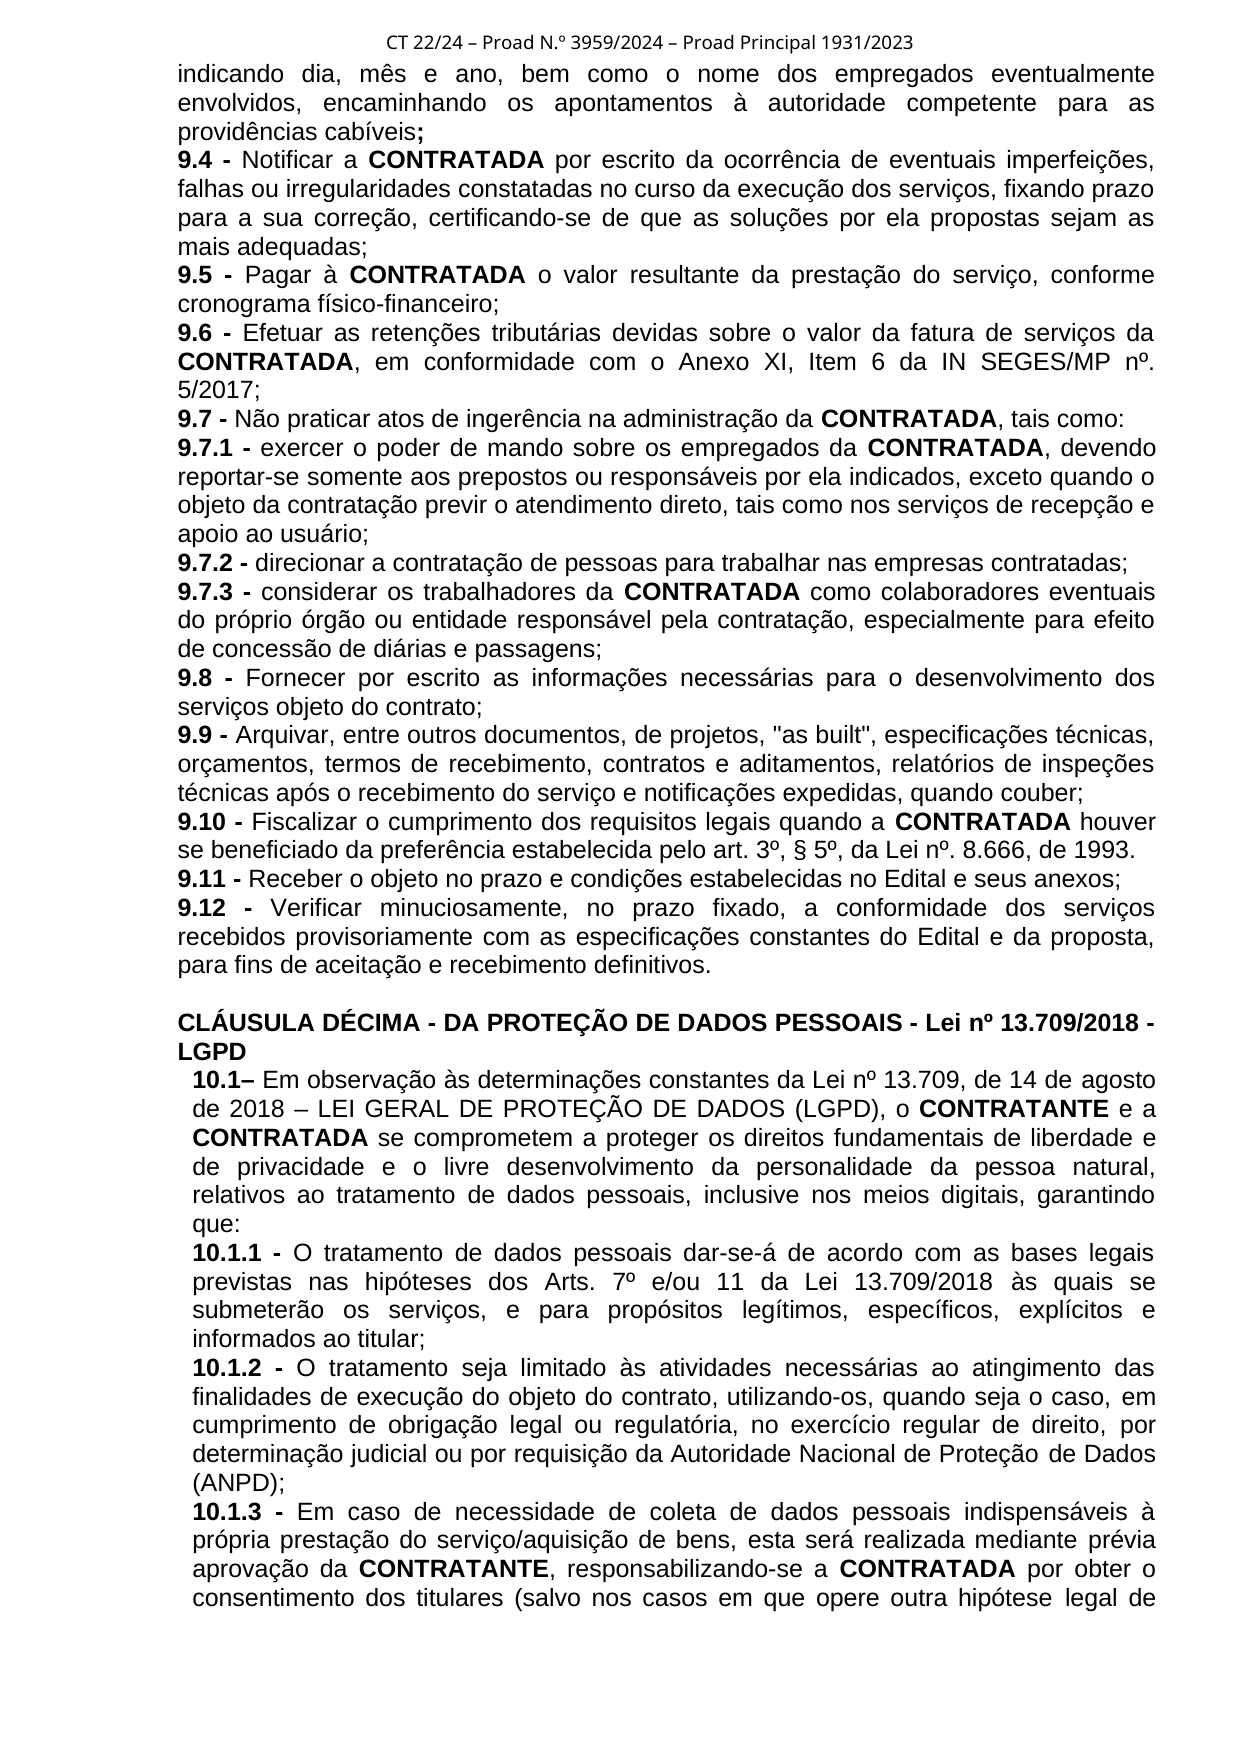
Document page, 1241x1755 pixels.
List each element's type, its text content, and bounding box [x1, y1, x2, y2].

text 10.1.1 - O tratamento de dados pessoais dar-se-á de acordo com as bases legais previstas nas hipóteses dos Arts. 7º e/ou 11 da Lei 13.709/2018 às quais se submeterão os serviços, e para propósitos legítimos, específicos, explícitos e informados ao titular; [192, 1238, 1156, 1353]
subtitle 9.9 - Arquivar, entre outros documentos, de projetos, "as built", especificações técnicas, orçamentos, termos de recebimento, contratos e aditamentos, relatórios de inspeções técnicas após o recebimento do serviço e notificações expedidas, quando couber; [177, 720, 1156, 807]
subtitle 9.11 - Receber o objeto no prazo e condições estabelecidas no Edital e seus anexos; [177, 864, 1156, 893]
subtitle 9.8 - Fornecer por escrito as informações necessárias para o desenvolvimento dos serviços objeto do contrato; [177, 663, 1156, 720]
text 10.1.2 - O tratamento seja limitado às atividades necessárias ao atingimento das finalidades de execução do objeto do contrato, utilizando-os, quando seja o caso, em cumprimento de obrigação legal ou regulatória, no exercício regular de direito, por determinação judicial ou por requisição da Autoridade Nacional de Proteção de Dados (ANPD); [192, 1353, 1156, 1497]
subtitle 9.10 - Fiscalizar o cumprimento dos requisitos legais quando a CONTRATADA houver se beneficiado da preferência estabelecida pelo art. 3º, § 5º, da Lei nº. 8.666, de 1993. [177, 807, 1156, 864]
subtitle 9.7.1 - exercer o poder de mando sobre os empregados da CONTRATADA, devendo reportar-se somente aos prepostos ou responsáveis por ela indicados, exceto quando o objeto da contratação previr o atendimento direto, tais como nos serviços de recepção e apoio ao usuário; [177, 433, 1156, 548]
subtitle 9.7.2 - direcionar a contratação de pessoas para trabalhar nas empresas contratadas; [177, 548, 1156, 577]
subtitle 9.6 - Efetuar as retenções tributárias devidas sobre o valor da fatura de serviços da CONTRATADA, em conformidade com o Anexo XI, Item 6 da IN SEGES/MP nº. 5/2017; [177, 318, 1156, 404]
subtitle 9.4 - Notificar a CONTRATADA por escrito da ocorrência de eventuais imperfeições, falhas ou irregularidades constatadas no curso da execução dos serviços, fixando prazo para a sua correção, certificando-se de que as soluções por ela propostas sejam as mais adequadas; [177, 145, 1156, 260]
subtitle 9.12 - Verificar minuciosamente, no prazo fixado, a conformidade dos serviços recebidos provisoriamente com as especificações constantes do Edital e da proposta, para fins de aceitação e recebimento definitivos. [177, 893, 1156, 979]
subtitle indicando dia, mês e ano, bem como o nome dos empregados eventualmente envolvidos, encaminhando os apontamentos à autoridade competente para as providências cabíveis; [177, 59, 1156, 145]
subtitle 9.7.3 - considerar os trabalhadores da CONTRATADA como colaboradores eventuais do próprio órgão ou entidade responsável pela contratação, especialmente para efeito de concessão de diárias e passagens; [177, 577, 1156, 663]
subtitle 9.5 - Pagar à CONTRATADA o valor resultante da prestação do serviço, conforme cronograma físico-financeiro; [177, 260, 1156, 318]
text 10.1– Em observação às determinações constantes da Lei nº 13.709, de 14 de agosto de 2018 – LEI GERAL DE PROTEÇÃO DE DADOS (LGPD), o CONTRATANTE e a CONTRATADA se comprometem a proteger os direitos fundamentais de liberdade e de privacidade e o livre desenvolvimento da personalidade da pessoa natural, relativos ao tratamento de dados pessoais, inclusive nos meios digitais, garantindo que: [192, 1065, 1156, 1238]
subtitle CLÁUSULA DÉCIMA - DA PROTEÇÃO DE DADOS PESSOAIS - Lei nº 13.709/2018 - LGPD [177, 1008, 1156, 1065]
subtitle 9.7 - Não praticar atos de ingerência na administração da CONTRATADA, tais como: [177, 404, 1156, 433]
text 10.1.3 - Em caso de necessidade de coleta de dados pessoais indispensáveis à própria prestação do serviço/aquisição de bens, esta será realizada mediante prévia aprovação da CONTRATANTE, responsabilizando-se a CONTRATADA por obter o consentimento dos titulares (salvo nos casos em que opere outra hipótese legal de [192, 1497, 1156, 1612]
